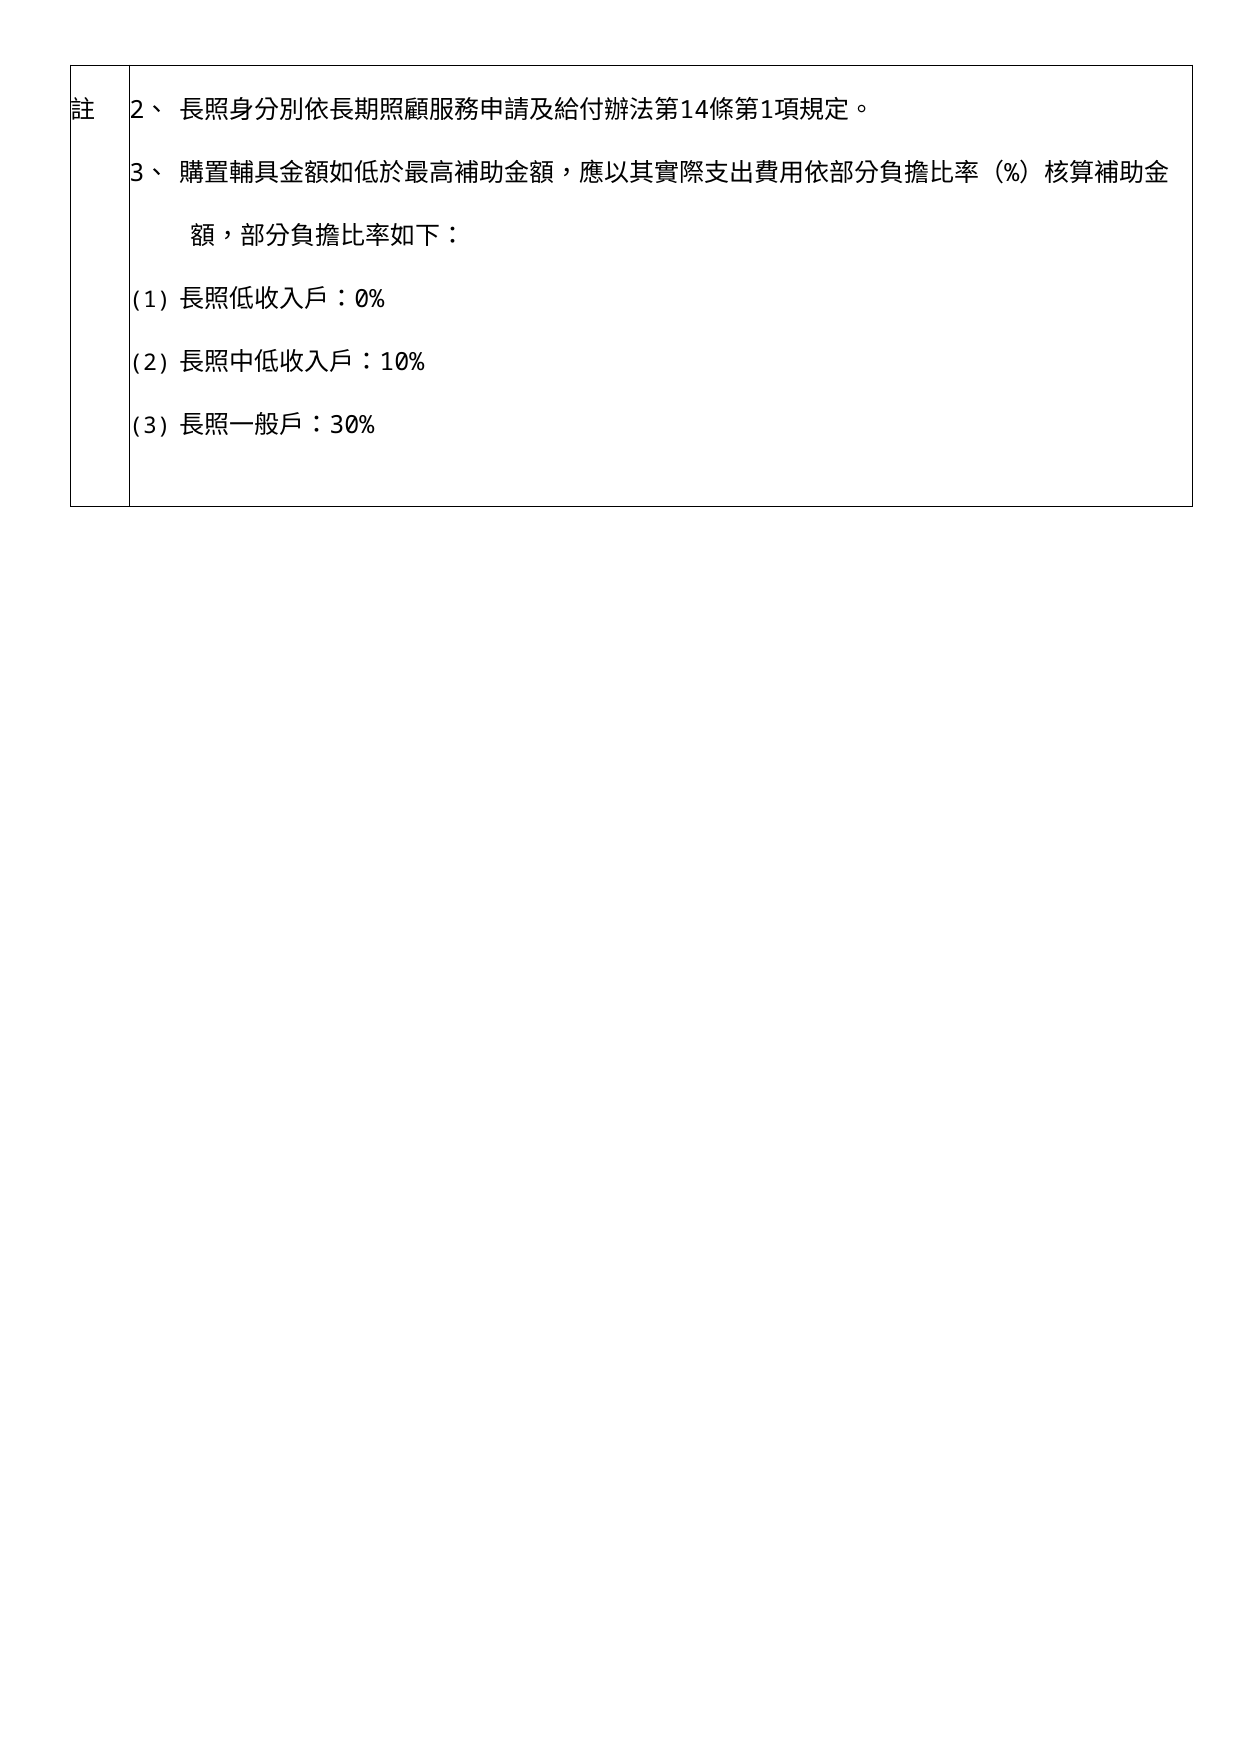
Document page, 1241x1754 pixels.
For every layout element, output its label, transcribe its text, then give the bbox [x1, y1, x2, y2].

table_cell 註 [71, 66, 129, 506]
table_cell 每項補助以申請一次為限。 長照身分別依長期照顧服務申請及給付辦法第14條第1項規定。 購置輔具金額如低於最高補助金額，應以其實際支出費用依部分負擔比率（%）核算補助金 額，部分負擔比率如下： 長照低收入戶：0% 長照中低收入戶：10% 長照一般戶：30% [130, 66, 1192, 506]
